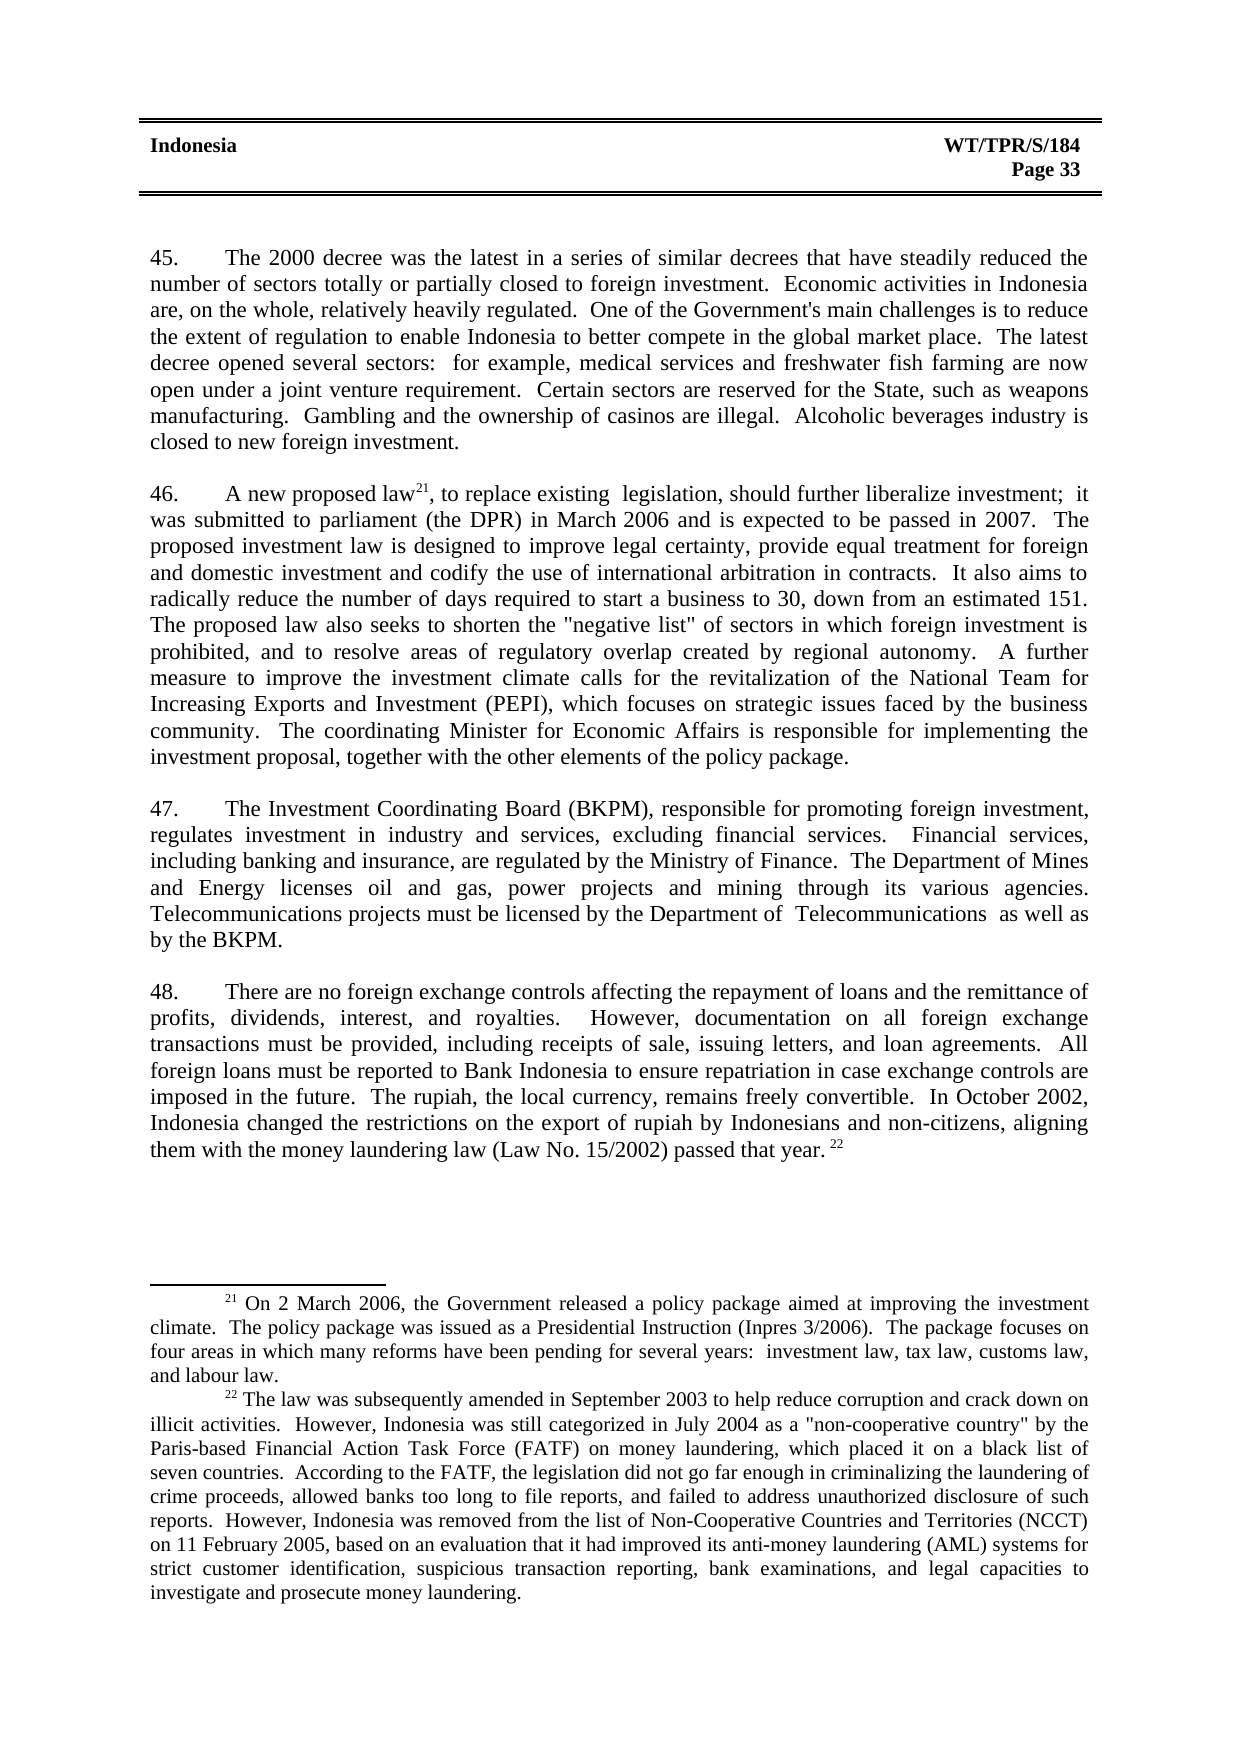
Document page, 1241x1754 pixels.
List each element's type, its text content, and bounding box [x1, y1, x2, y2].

list The 2000 decree was the latest in a series of similar decrees that have steadily reduced the number of sectors totally or partially closed to foreign investment. Economic activities in Indonesia are, on the whole, relatively heavily regulated. One of the Government's main challenges is to reduce the extent of regulation to enable Indonesia to better compete in the global market place. The latest decree opened several sectors: for example, medical services and freshwater fish farming are now open under a joint venture requirement. Certain sectors are reserved for the State, such as weapons manufacturing. Gambling and the ownership of casinos are illegal. Alcoholic beverages industry is closed to new foreign investment. [150, 244, 1090, 455]
list The law was subsequently amended in September 2003 to help reduce corruption and crack down on illicit activities. However, Indonesia was still categorized in July 2004 as a "non-cooperative country" by the Paris-based Financial Action Task Force (FATF) on money laundering, which placed it on a black list of seven countries. According to the FATF, the legislation did not go far enough in criminalizing the laundering of crime proceeds, allowed banks too long to file reports, and failed to address unauthorized disclosure of such reports. However, Indonesia was removed from the list of Non-Cooperative Countries and Territories (NCCT) on 11 February 2005, based on an evaluation that it had improved its anti-money laundering (AML) systems for strict customer identification, suspicious transaction reporting, bank examinations, and legal capacities to investigate and prosecute money laundering. [150, 1387, 1090, 1604]
list A new proposed law, to replace existing legislation, should further liberalize investment; it was submitted to parliament (the DPR) in March 2006 and is expected to be passed in 2007. The proposed investment law is designed to improve legal certainty, provide equal treatment for foreign and domestic investment and codify the use of international arbitration in contracts. It also aims to radically reduce the number of days required to start a business to 30, down from an estimated 151. The proposed law also seeks to shorten the "negative list" of sectors in which foreign investment is prohibited, and to resolve areas of regulatory overlap created by regional autonomy. A further measure to improve the investment climate calls for the revitalization of the National Team for Increasing Exports and Investment (PEPI), which focuses on strategic issues faced by the business community. The coordinating Minister for Economic Affairs is responsible for implementing the investment proposal, together with the other elements of the policy package. [150, 480, 1090, 769]
list On 2 March 2006, the Government released a policy package aimed at improving the investment climate. The policy package was issued as a Presidential Instruction (Inpres 3/2006). The package focuses on four areas in which many reforms have been pending for several years: investment law, tax law, customs law, and labour law. [150, 1291, 1090, 1387]
list There are no foreign exchange controls affecting the repayment of loans and the remittance of profits, dividends, interest, and royalties. However, documentation on all foreign exchange transactions must be provided, including receipts of sale, issuing letters, and loan agreements. All foreign loans must be reported to Bank Indonesia to ensure repatriation in case exchange controls are imposed in the future. The rupiah, the local currency, remains freely convertible. In October 2002, Indonesia changed the restrictions on the export of rupiah by Indonesians and non-citizens, aligning them with the money laundering law (Law No. 15/2002) passed that year. [150, 978, 1090, 1162]
list The Investment Coordinating Board (BKPM), responsible for promoting foreign investment, regulates investment in industry and services, excluding financial services. Financial services, including banking and insurance, are regulated by the Ministry of Finance. The Department of Mines and Energy licenses oil and gas, power projects and mining through its various agencies. Telecommunications projects must be licensed by the Department of Telecommunications as well as by the BKPM. [150, 794, 1090, 953]
